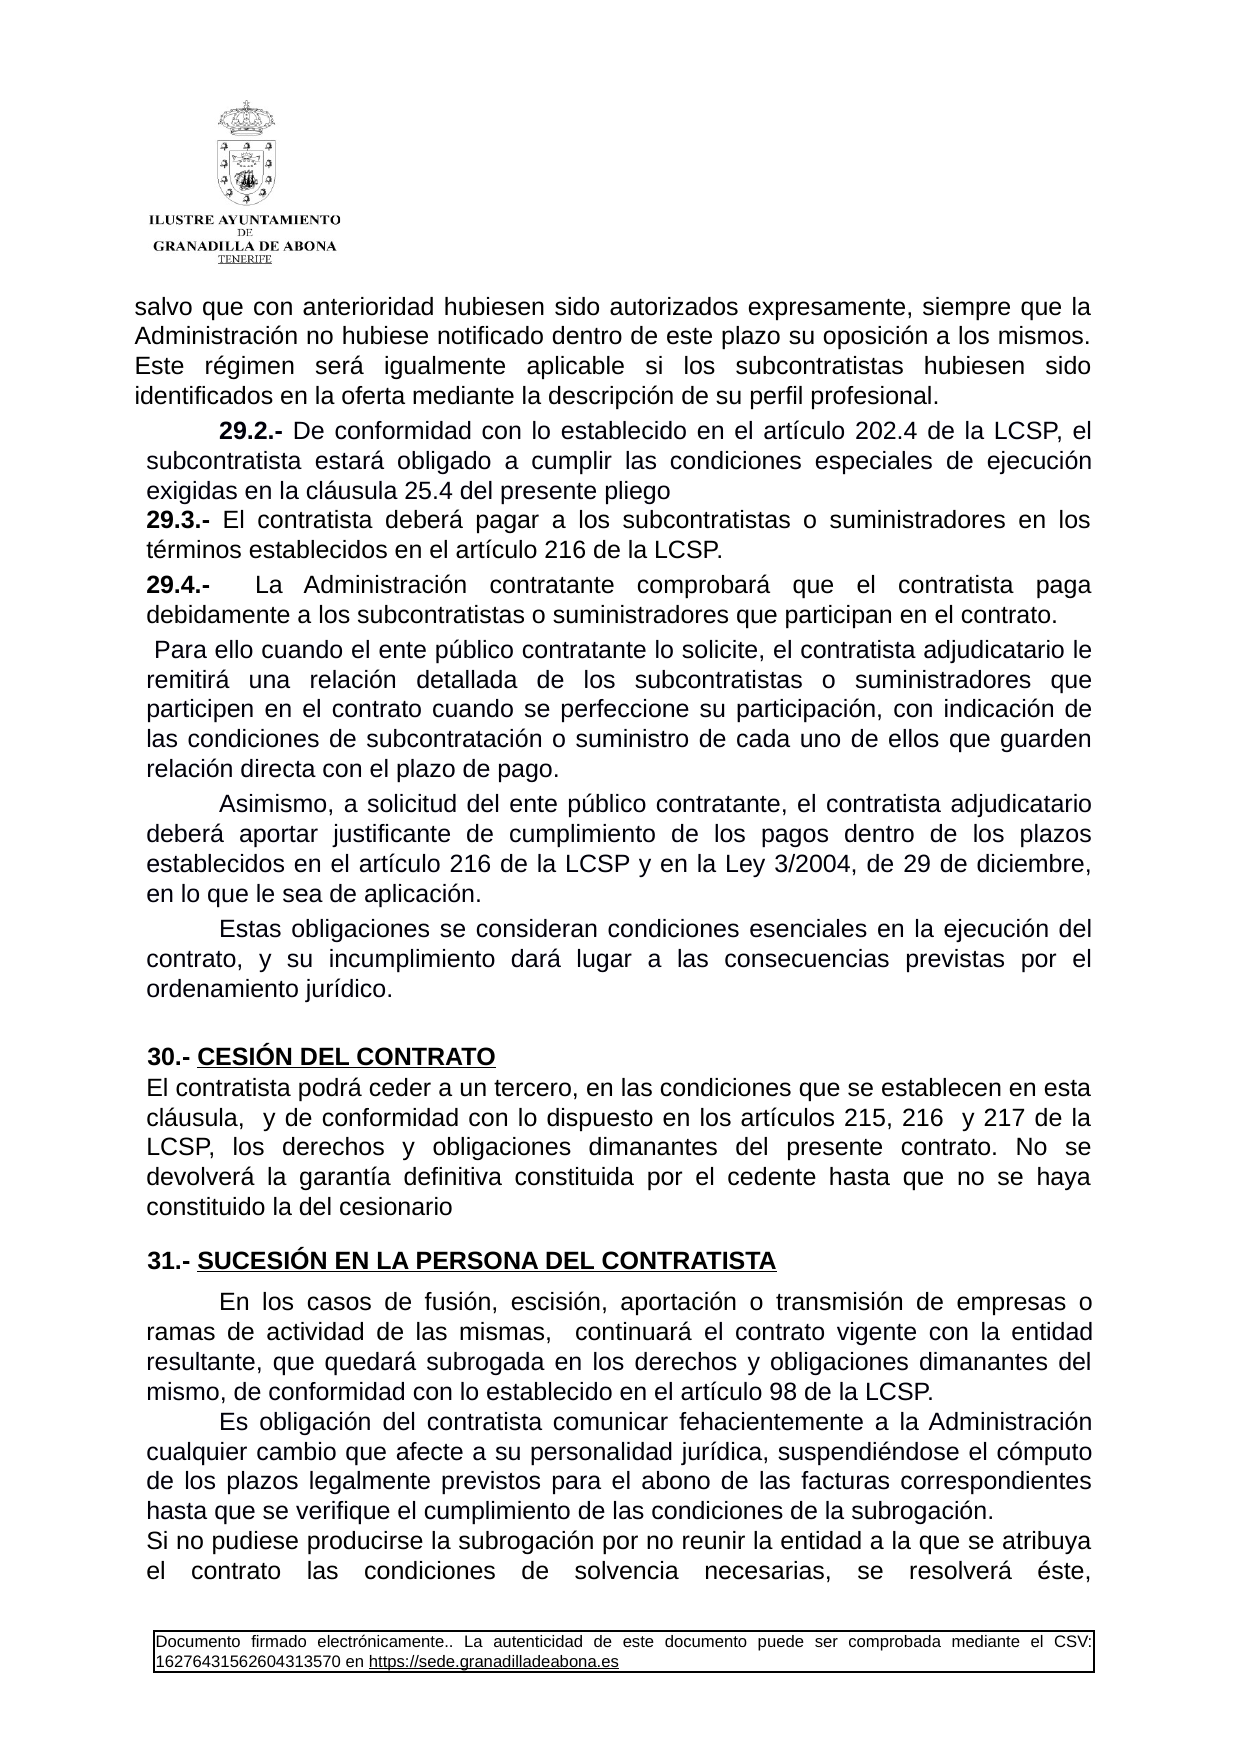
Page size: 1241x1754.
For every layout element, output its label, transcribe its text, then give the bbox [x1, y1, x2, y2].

text 29.4.- La Administración contratante comprobará que el contratista paga debidamente a los subcontratistas o suministradores que participan en el contrato. [146, 570, 1093, 629]
text 29.3.- El contratista deberá pagar a los subcontratistas o suministradores en los términos establecidos en el artículo 216 de la LCSP. [146, 506, 1093, 564]
subtitle 30.- CESIÓN DEL CONTRATO [147, 1042, 1095, 1070]
text Para ello cuando el ente público contratante lo solicite, el contratista adjudicatario le remitirá una relación detallada de los subcontratistas o suministradores que participen en el contrato cuando se perfeccione su participación, con indicación de las condiciones de subcontratación o suministro de cada uno de ellos que guarden relación directa con el plazo de pago. [146, 635, 1094, 783]
text Es obligación del contratista comunicar fehacientemente a la Administración cualquier cambio que afecte a su personalidad jurídica, suspendiéndose el cómputo de los plazos legalmente previstos para el abono de las facturas correspondientes hasta que se verifique el cumplimiento de las condiciones de la subrogación. [146, 1407, 1094, 1525]
list salvo que con anterioridad hubiesen sido autorizados expresamente, siempre que la Administración no hubiese notificado dentro de este plazo su oposición a los mismos. Este régimen será igualmente aplicable si los subcontratistas hubiesen sido identificados en la oferta mediante la descripción de su perfil profesional. [134, 291, 1093, 410]
text El contratista podrá ceder a un tercero, en las condiciones que se establecen en esta cláusula, y de conformidad con lo dispuesto en los artículos 215, 216 y 217 de la LCSP, los derechos y obligaciones dimanantes del presente contrato. No se devolverá la garantía definitiva constituida por el cedente hasta que no se haya constituido la del cesionario [146, 1073, 1093, 1221]
subtitle 31.- SUCESIÓN EN LA PERSONA DEL CONTRATISTA [147, 1246, 1095, 1275]
text Si no pudiese producirse la subrogación por no reunir la entidad a la que se atribuya el contrato las condiciones de solvencia necesarias, se resolverá éste, [146, 1526, 1093, 1585]
text 29.2.- De conformidad con lo establecido en el artículo 202.4 de la LCSP, el subcontratista estará obligado a cumplir las condiciones especiales de ejecución exigidas en la cláusula 25.4 del presente pliego [146, 416, 1094, 504]
text Estas obligaciones se consideran condiciones esenciales en la ejecución del contrato, y su incumplimiento dará lugar a las consecuencias previstas por el ordenamiento jurídico. [146, 914, 1094, 1003]
text En los casos de fusión, escisión, aportación o transmisión de empresas o ramas de actividad de las mismas, continuará el contrato vigente con la entidad resultante, que quedará subrogada en los derechos y obligaciones dimanantes del mismo, de conformidad con lo establecido en el artículo 98 de la LCSP. [146, 1287, 1094, 1405]
text Asimismo, a solicitud del ente público contratante, el contratista adjudicatario deberá aportar justificante de cumplimiento de los pagos dentro de los plazos establecidos en el artículo 216 de la LCSP y en la Ley 3/2004, de 29 de diciembre, en lo que le sea de aplicación. [146, 789, 1094, 908]
